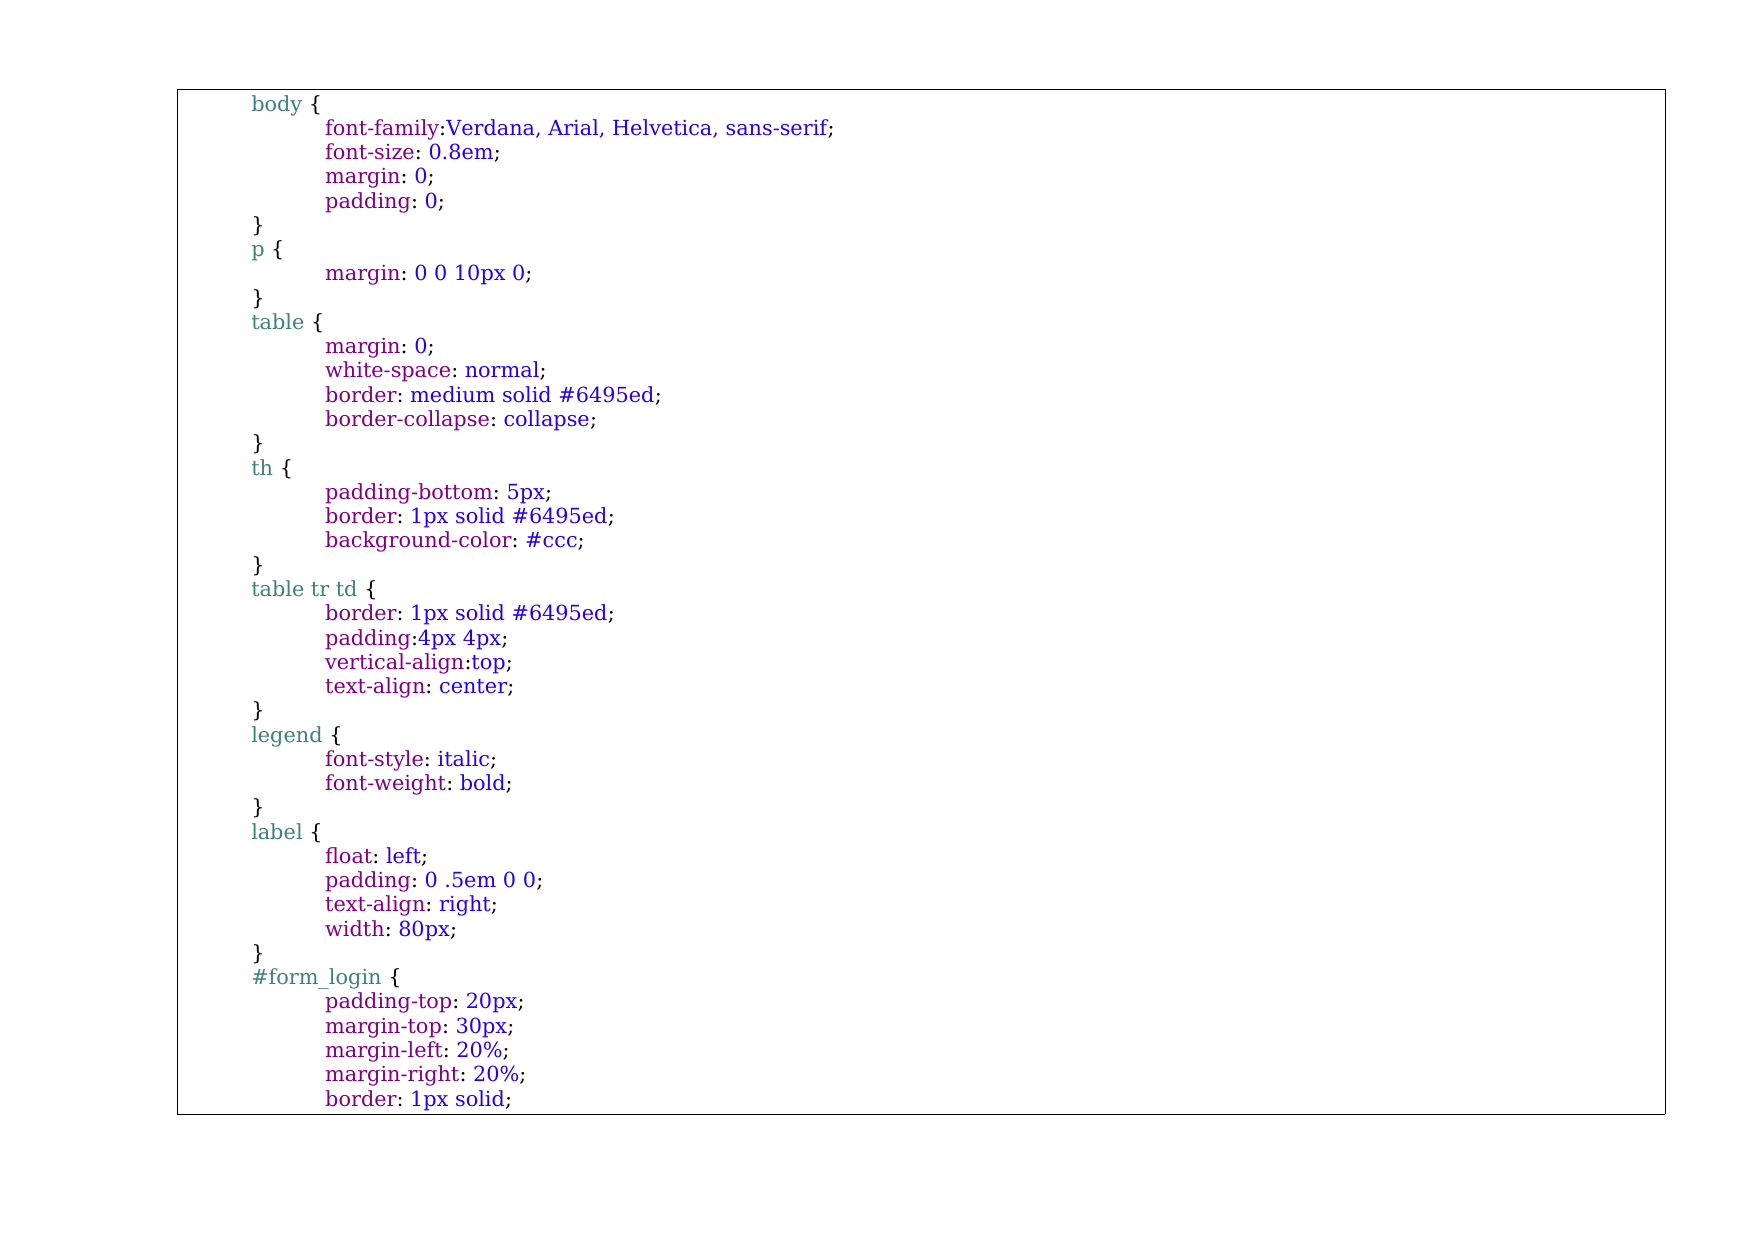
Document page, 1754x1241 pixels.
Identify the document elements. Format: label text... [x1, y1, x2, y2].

text body { font-family:Verdana, Arial, Helvetica, sans-serif; font-size: 0.8em; margin: 0; padding: 0; } p { margin: 0 0 10px 0; } table { margin: 0; white-space: normal; border: medium solid #6495ed; border-collapse: collapse; } th { padding-bottom: 5px; border: 1px solid #6495ed; background-color: #ccc; } table tr td { border: 1px solid #6495ed; padding:4px 4px; vertical-align:top; text-align: center; } legend { font-style: italic; font-weight: bold; } label { float: left; padding: 0 .5em 0 0; text-align: right; width: 80px; } #form_login { padding-top: 20px; margin-top: 30px; margin-left: 20%; margin-right: 20%; border: 1px solid; [178, 90, 1665, 1114]
